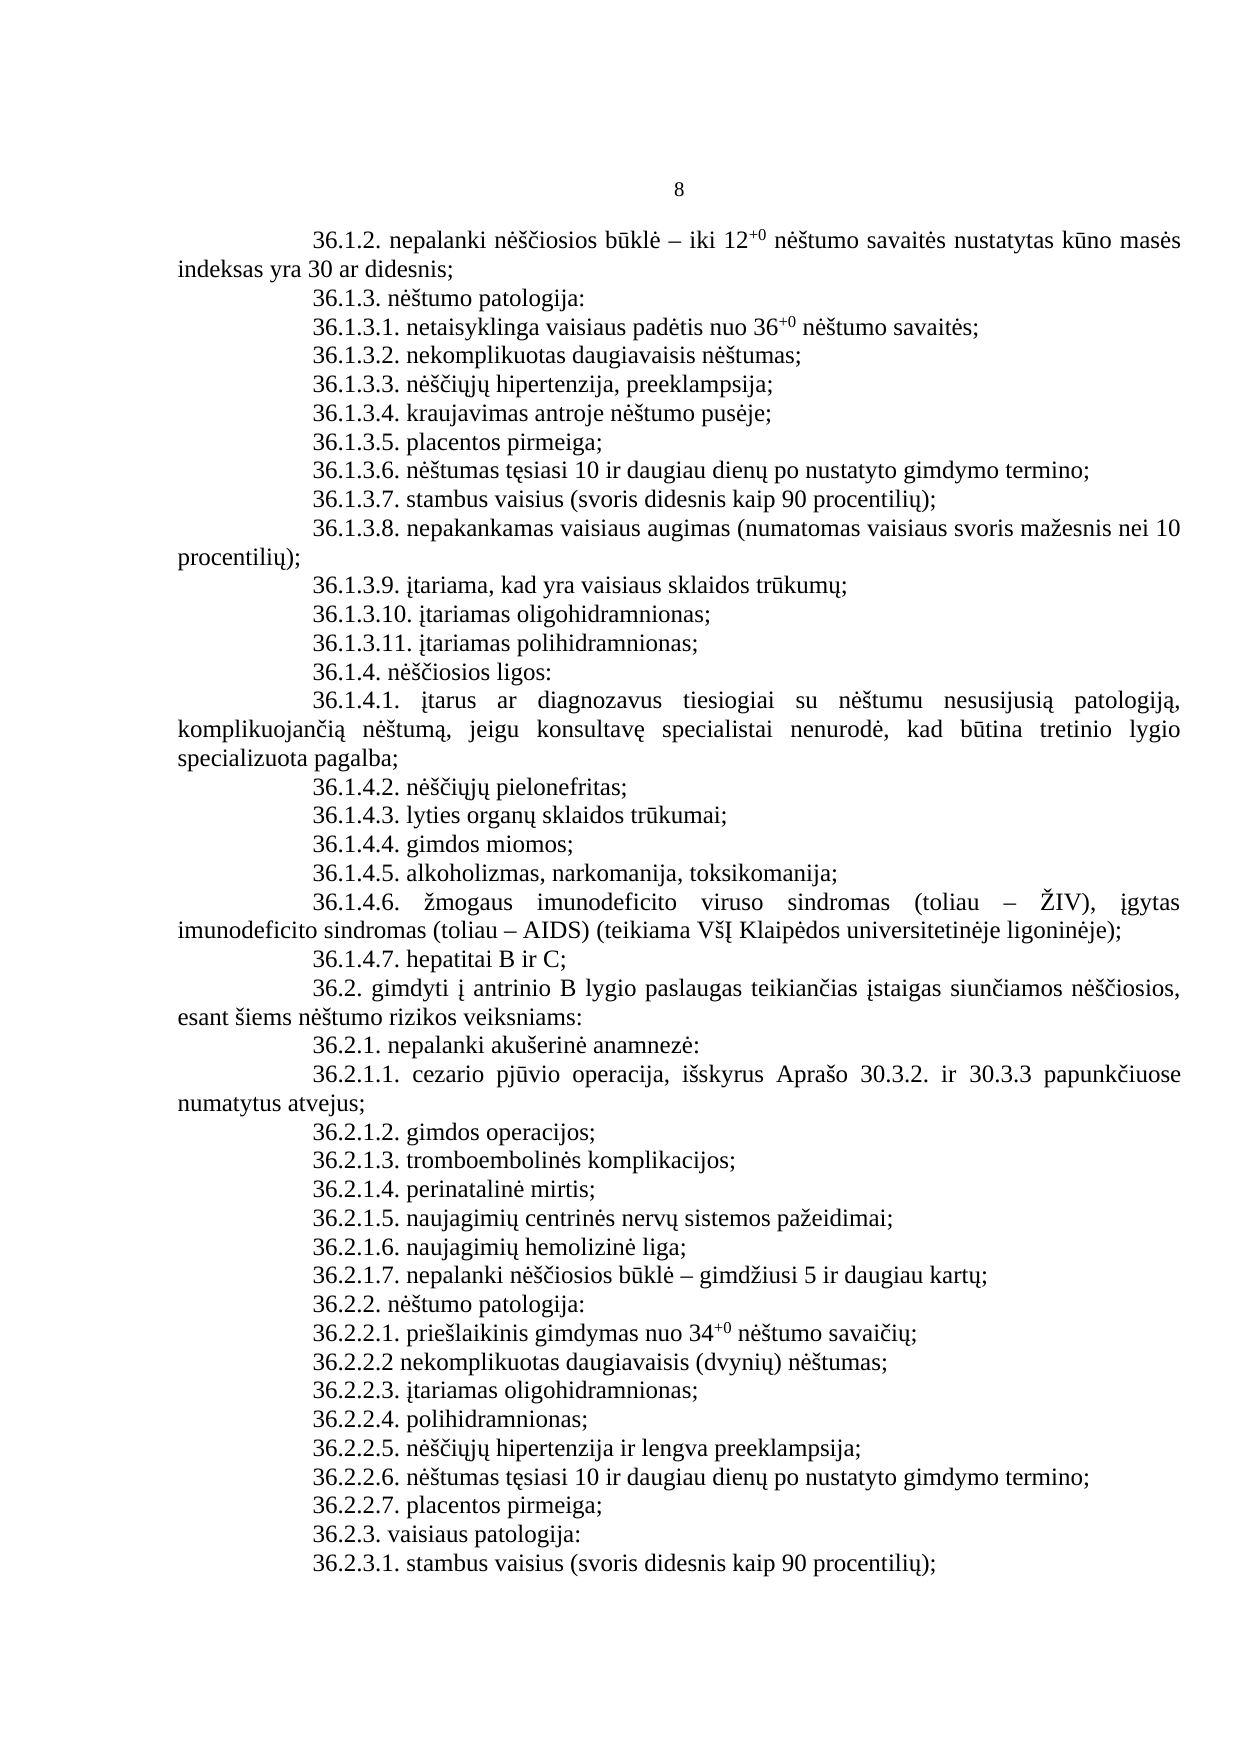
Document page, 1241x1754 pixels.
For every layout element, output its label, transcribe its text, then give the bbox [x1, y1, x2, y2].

text 36.2.2.6. nėštumas tęsiasi 10 ir daugiau dienų po nustatyto gimdymo termino; [177, 1462, 1181, 1490]
text 36.2.1. nepalanki akušerinė anamnezė: [177, 1030, 1181, 1059]
text 36.2.1.3. tromboembolinės komplikacijos; [177, 1145, 1181, 1174]
text 36.2.3. vaisiaus patologija: [177, 1519, 1181, 1548]
text 36.1.4.3. lyties organų sklaidos trūkumai; [177, 800, 1181, 829]
text 36.1.3.7. stambus vaisius (svoris didesnis kaip 90 procentilių); [177, 484, 1181, 513]
text 36.1.4.7. hepatitai B ir C; [177, 944, 1181, 973]
text 36.1.4.2. nėščiųjų pielonefritas; [177, 772, 1181, 800]
text 36.1.4.1. įtarus ar diagnozavus tiesiogiai su nėštumu nesusijusią patologiją, komplikuojančią nėštumą, jeigu konsultavę specialistai nenurodė, kad būtina tretinio lygio specializuota pagalba; [177, 685, 1181, 772]
text 36.1.3.1. netaisyklinga vaisiaus padėtis nuo 36+0 nėštumo savaitės; [177, 312, 1181, 340]
text 36.1.3. nėštumo patologija: [177, 283, 1181, 312]
text 36.2.2.7. placentos pirmeiga; [177, 1490, 1181, 1519]
text 36.1.4.5. alkoholizmas, narkomanija, toksikomanija; [177, 858, 1181, 887]
text 36.1.3.8. nepakankamas vaisiaus augimas (numatomas vaisiaus svoris mažesnis nei 10 procentilių); [177, 513, 1181, 570]
text 36.2.2.1. priešlaikinis gimdymas nuo 34+0 nėštumo savaičių; [177, 1318, 1181, 1347]
text 36.2.2. nėštumo patologija: [177, 1289, 1181, 1318]
text 36.2.2.5. nėščiųjų hipertenzija ir lengva preeklampsija; [177, 1433, 1181, 1462]
text 36.1.4.6. žmogaus imunodeficito viruso sindromas (toliau – ŽIV), įgytas imunodeficito sindromas (toliau – AIDS) (teikiama VšĮ Klaipėdos universitetinėje ligoninėje); [177, 887, 1181, 944]
text 36.2.1.2. gimdos operacijos; [177, 1117, 1181, 1145]
text 36.2.1.5. naujagimių centrinės nervų sistemos pažeidimai; [177, 1203, 1181, 1232]
text 36.2.2.2 nekomplikuotas daugiavaisis (dvynių) nėštumas; [177, 1347, 1181, 1375]
text 36.1.4.4. gimdos miomos; [177, 829, 1181, 858]
text 36.1.3.9. įtariama, kad yra vaisiaus sklaidos trūkumų; [177, 570, 1181, 599]
text 36.2. gimdyti į antrinio B lygio paslaugas teikiančias įstaigas siunčiamos nėščiosios, esant šiems nėštumo rizikos veiksniams: [177, 973, 1181, 1030]
text 36.1.3.10. įtariamas oligohidramnionas; [177, 599, 1181, 628]
text 36.2.1.7. nepalanki nėščiosios būklė – gimdžiusi 5 ir daugiau kartų; [177, 1260, 1181, 1289]
text 36.2.2.4. polihidramnionas; [177, 1404, 1181, 1433]
text 36.2.1.1. cezario pjūvio operacija, išskyrus Aprašo 30.3.2. ir 30.3.3 papunkčiuose numatytus atvejus; [177, 1059, 1181, 1117]
text 36.1.4. nėščiosios ligos: [177, 657, 1181, 685]
text 36.1.3.2. nekomplikuotas daugiavaisis nėštumas; [177, 340, 1181, 369]
text 36.1.3.11. įtariamas polihidramnionas; [177, 628, 1181, 657]
text 36.2.3.1. stambus vaisius (svoris didesnis kaip 90 procentilių); [177, 1548, 1181, 1577]
text 36.1.2. nepalanki nėščiosios būklė – iki 12+0 nėštumo savaitės nustatytas kūno masės indeksas yra 30 ar didesnis; [177, 225, 1181, 283]
text 36.2.1.4. perinatalinė mirtis; [177, 1174, 1181, 1203]
text 36.1.3.6. nėštumas tęsiasi 10 ir daugiau dienų po nustatyto gimdymo termino; [177, 455, 1181, 484]
text 36.2.1.6. naujagimių hemolizinė liga; [177, 1232, 1181, 1260]
text 36.2.2.3. įtariamas oligohidramnionas; [177, 1375, 1181, 1404]
text 36.1.3.3. nėščiųjų hipertenzija, preeklampsija; [177, 369, 1181, 398]
text 36.1.3.4. kraujavimas antroje nėštumo pusėje; [177, 398, 1181, 427]
text 36.1.3.5. placentos pirmeiga; [177, 427, 1181, 455]
